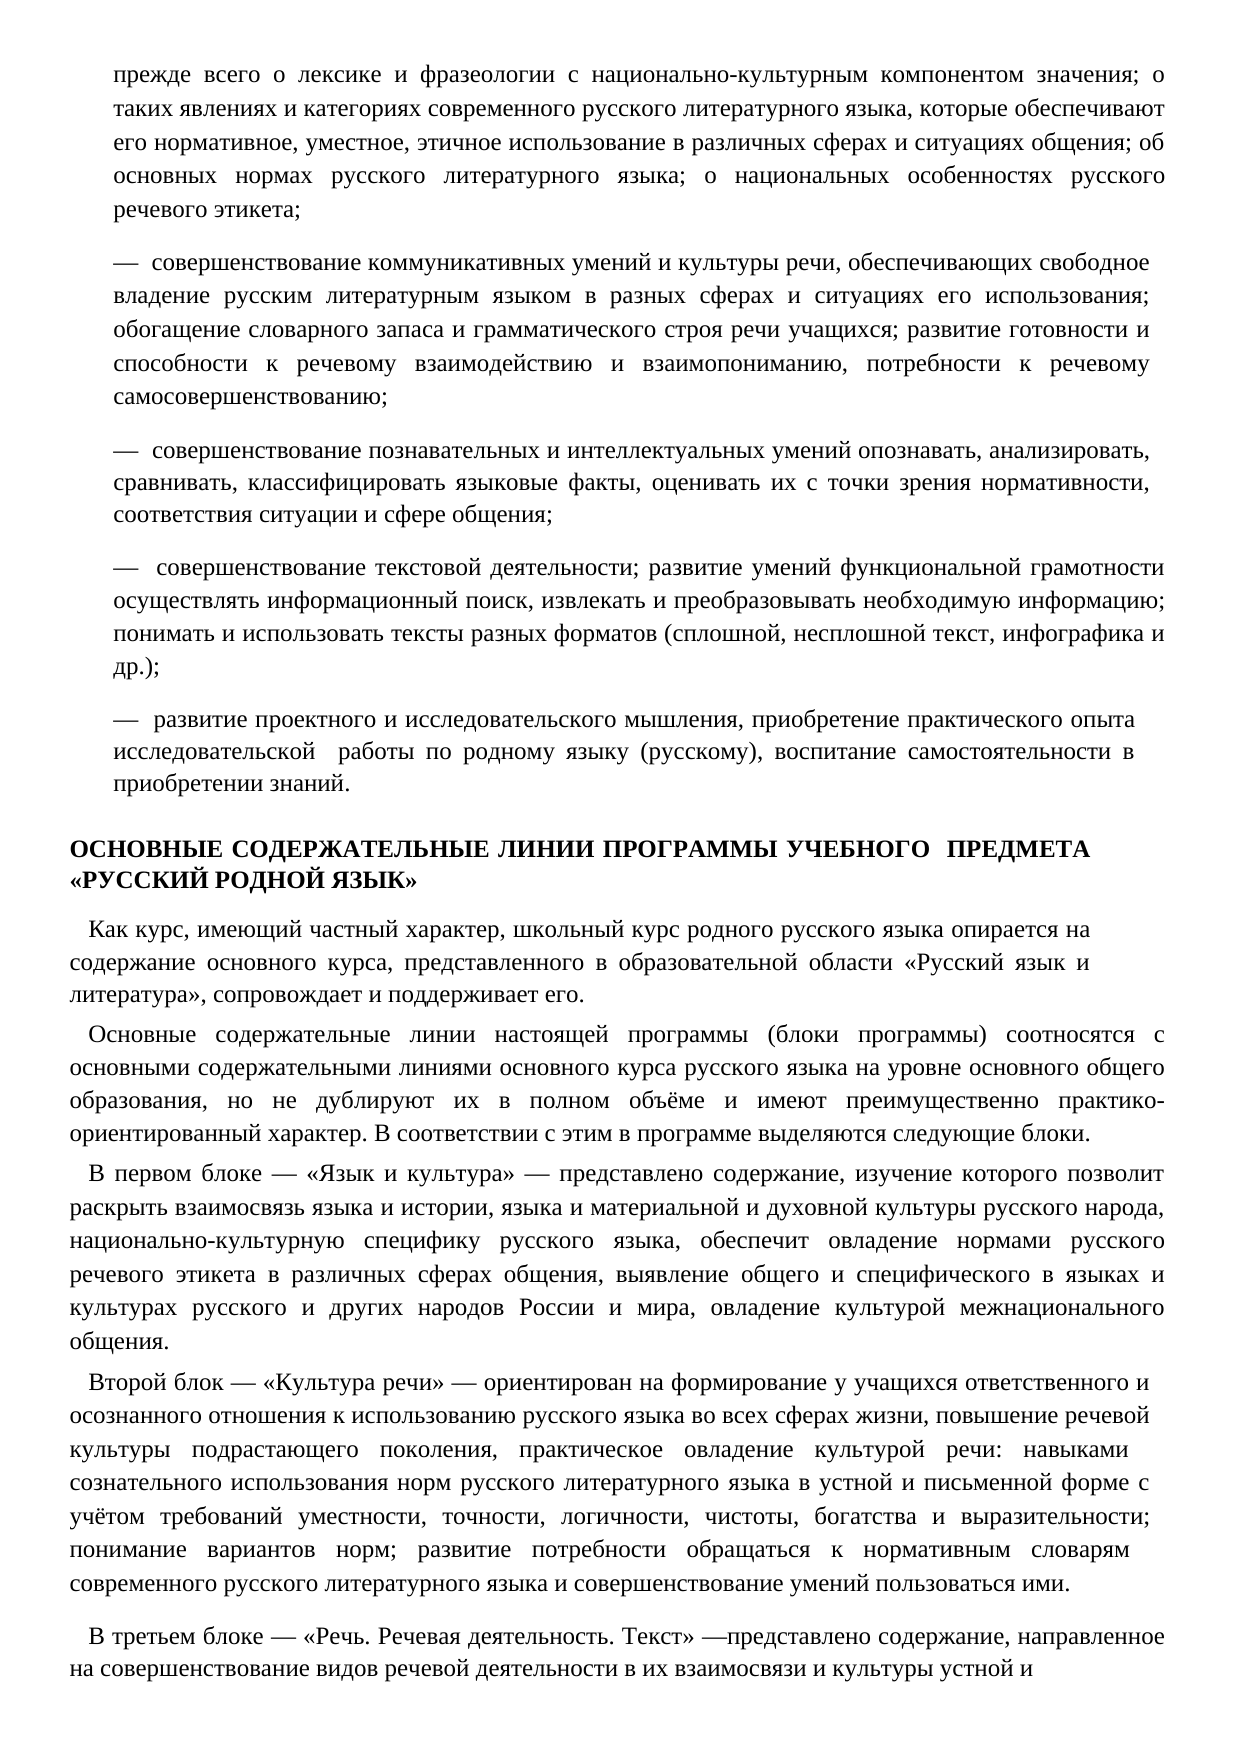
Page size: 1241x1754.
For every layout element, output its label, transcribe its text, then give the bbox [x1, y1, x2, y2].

text Основные содержательные линии настоящей программы (блоки программы) соотносятся с основными содержательными линиями основного курса русского языка на уровне основного общего образования, но не дублируют их в полном объёме и имеют преимущественно практико- ориентированный характер. В соответствии с этим в программе выделяются следующие блоки. [69, 1019, 1166, 1146]
text — совершенствование текстовой деятельности; развитие умений функциональной грамотности осуществлять информационный поиск, извлекать и преобразовывать необходимую информацию; понимать и использовать тексты разных форматов (сплошной, несплошной текст, инфографика и др.); [113, 552, 1166, 679]
text — развитие проектного и исследовательского мышления, приобретение практического опыта исследовательской работы по родному языку (русскому), воспитание самостоятельности в приобретении знаний. [113, 704, 1136, 797]
text В первом блоке — «Язык и культура» — представлено содержание, изучение которого позволит раскрыть взаимосвязь языка и истории, языка и материальной и духовной культуры русского народа, национально-культурную специфику русского языка, обеспечит овладение нормами русского речевого этикета в различных сферах общения, выявление общего и специфического в языках и культурах русского и других народов России и мира, овладение культурой межнационального общения. [69, 1158, 1166, 1355]
text ОСНОВНЫЕ СОДЕРЖАТЕЛЬНЫЕ ЛИНИИ ПРОГРАММЫ УЧЕБНОГО ПРЕДМЕТА «РУССКИЙ РОДНОЙ ЯЗЫК» [69, 834, 1091, 894]
text В третьем блоке — «Речь. Речевая деятельность. Текст» —представлено содержание, направленное на совершенствование видов речевой деятельности в их взаимосвязи и культуры устной и [69, 1621, 1166, 1682]
text прежде всего о лексике и фразеологии с национально-культурным компонентом значения; о таких явлениях и категориях современного русского литературного языка, которые обеспечивают его нормативное, уместное, этичное использование в различных сферах и ситуациях общения; об основных нормах русского литературного языка; о национальных особенностях русского речевого этикета; [113, 59, 1166, 222]
text — совершенствование коммуникативных умений и культуры речи, обеспечивающих свободное владение русским литературным языком в разных сферах и ситуациях его использования; обогащение словарного запаса и грамматического строя речи учащихся; развитие готовности и способности к речевому взаимодействию и взаимопониманию, потребности к речевому самосовершенствованию; [113, 247, 1151, 410]
text Второй блок — «Культура речи» — ориентирован на формирование у учащихся ответственного и осознанного отношения к использованию русского языка во всех сферах жизни, повышение речевой культуры подрастающего поколения, практическое овладение культурой речи: навыками сознательного использования норм русского литературного языка в устной и письменной форме с учётом требований уместности, точности, логичности, чистоты, богатства и выразительности; понимание вариантов норм; развитие потребности обращаться к нормативным словарям современного русского литературного языка и совершенствование умений пользоваться ими. [69, 1367, 1151, 1597]
text — совершенствование познавательных и интеллектуальных умений опознавать, анализировать, сравнивать, классифицировать языковые факты, оценивать их с точки зрения нормативности, соответствия ситуации и сфере общения; [113, 435, 1151, 528]
text Как курс, имеющий частный характер, школьный курс родного русского языка опирается на содержание основного курса, представленного в образовательной области «Русский язык и литература», сопровождает и поддерживает его. [69, 914, 1091, 1008]
